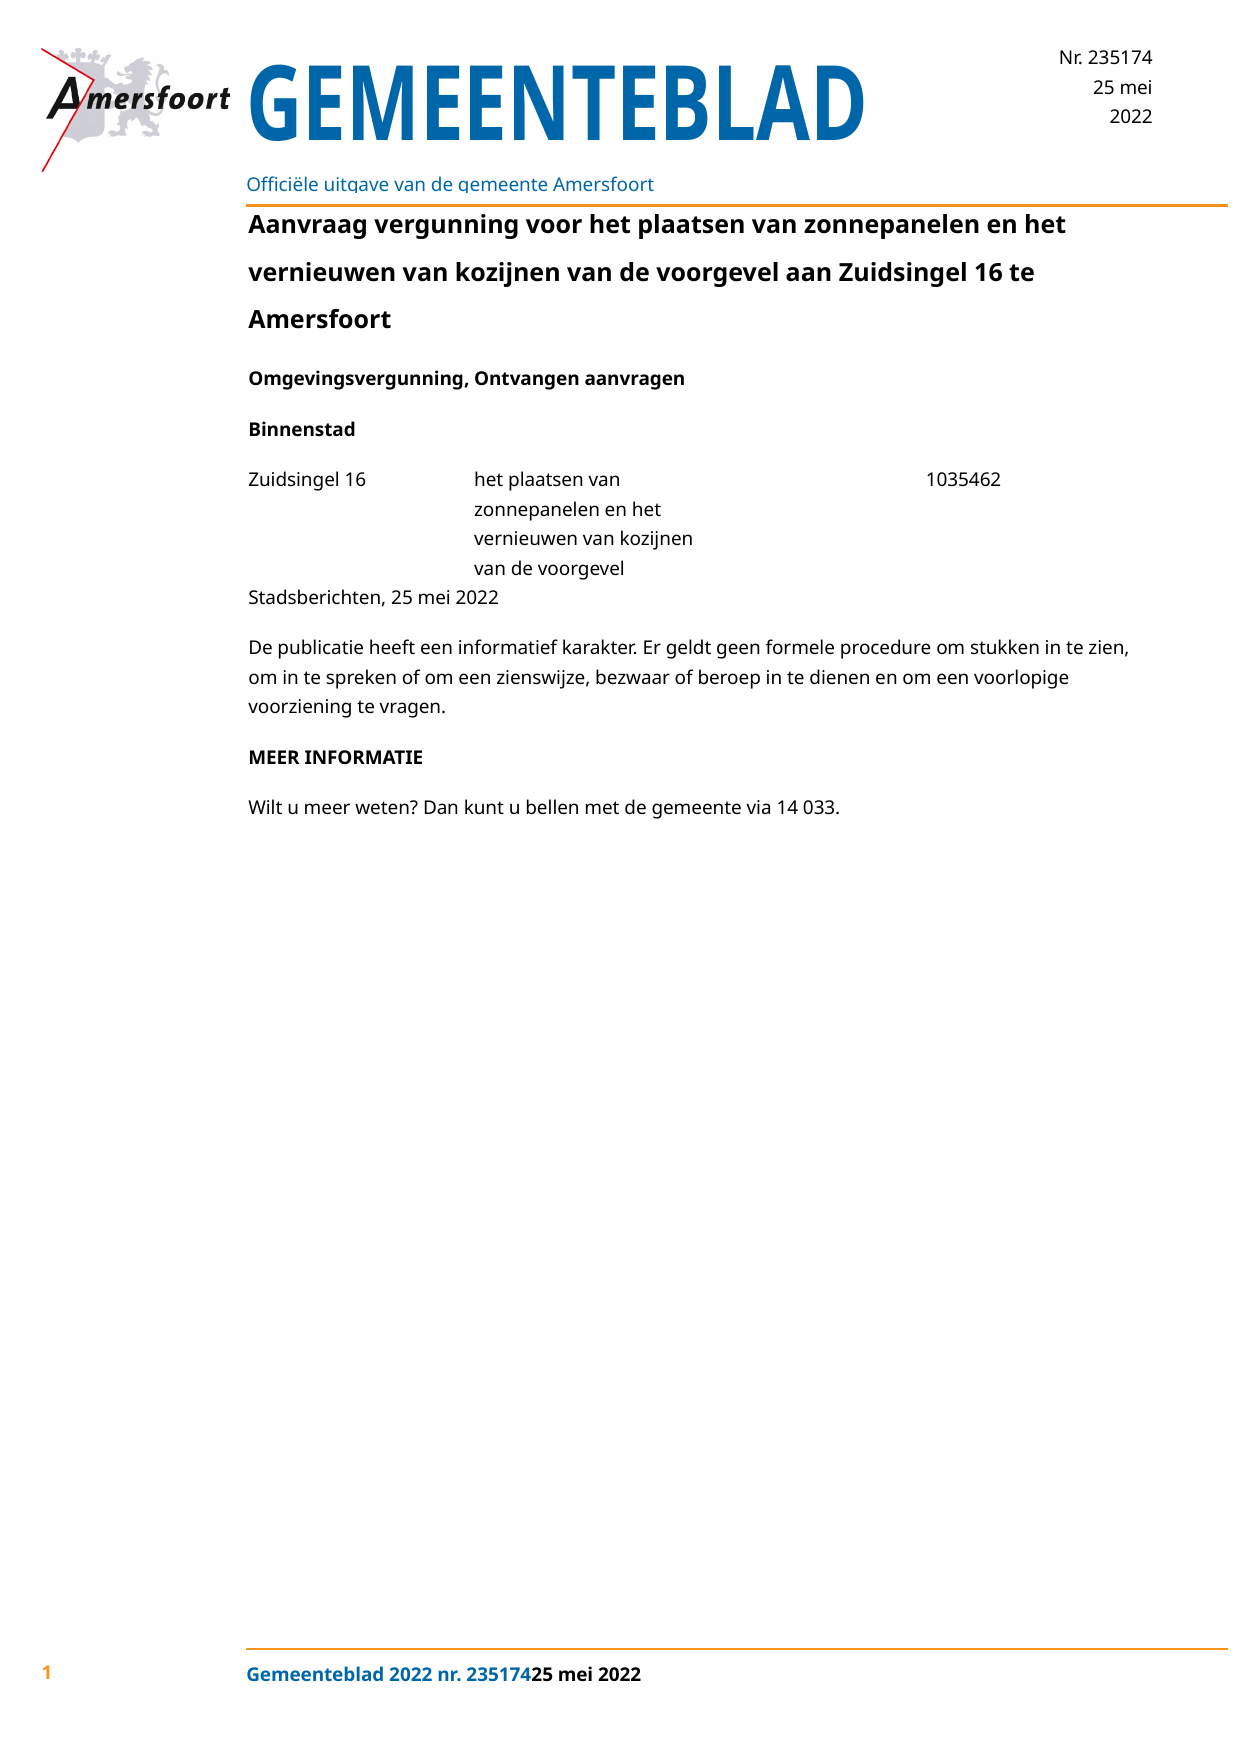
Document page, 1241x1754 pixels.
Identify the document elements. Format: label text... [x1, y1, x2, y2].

picture [41, 47, 231, 172]
text Wilt u meer weten? Dan kunt u bellen met de gemeente via 14 033. [248, 794, 1152, 820]
table_header 1035462 [926, 466, 1152, 581]
text De publicatie heeft een informatief karakter. Er geldt geen formele procedure om stukken in te zien, om in te spreken of om een zienswijze, bezwaar of beroep in te dienen en om een voorlopige voorziening te vragen. [248, 634, 1152, 719]
text Binnenstad [248, 416, 1152, 442]
table_header het plaatsen van zonnepanelen en het vernieuwen van kozijnen van de voorgevel [474, 466, 700, 581]
text Aanvraag vergunning voor het plaatsen van zonnepanelen en het vernieuwen van kozijnen van de voorgevel aan Zuidsingel 16 te Amersfoort [248, 207, 1152, 336]
text Stadsberichten, 25 mei 2022 [248, 584, 1152, 610]
text MEER INFORMATIE [248, 744, 1152, 770]
text Omgevingsvergunning, Ontvangen aanvragen [248, 366, 1152, 391]
table_header [700, 466, 926, 581]
table_header Zuidsingel 16 [248, 466, 474, 581]
